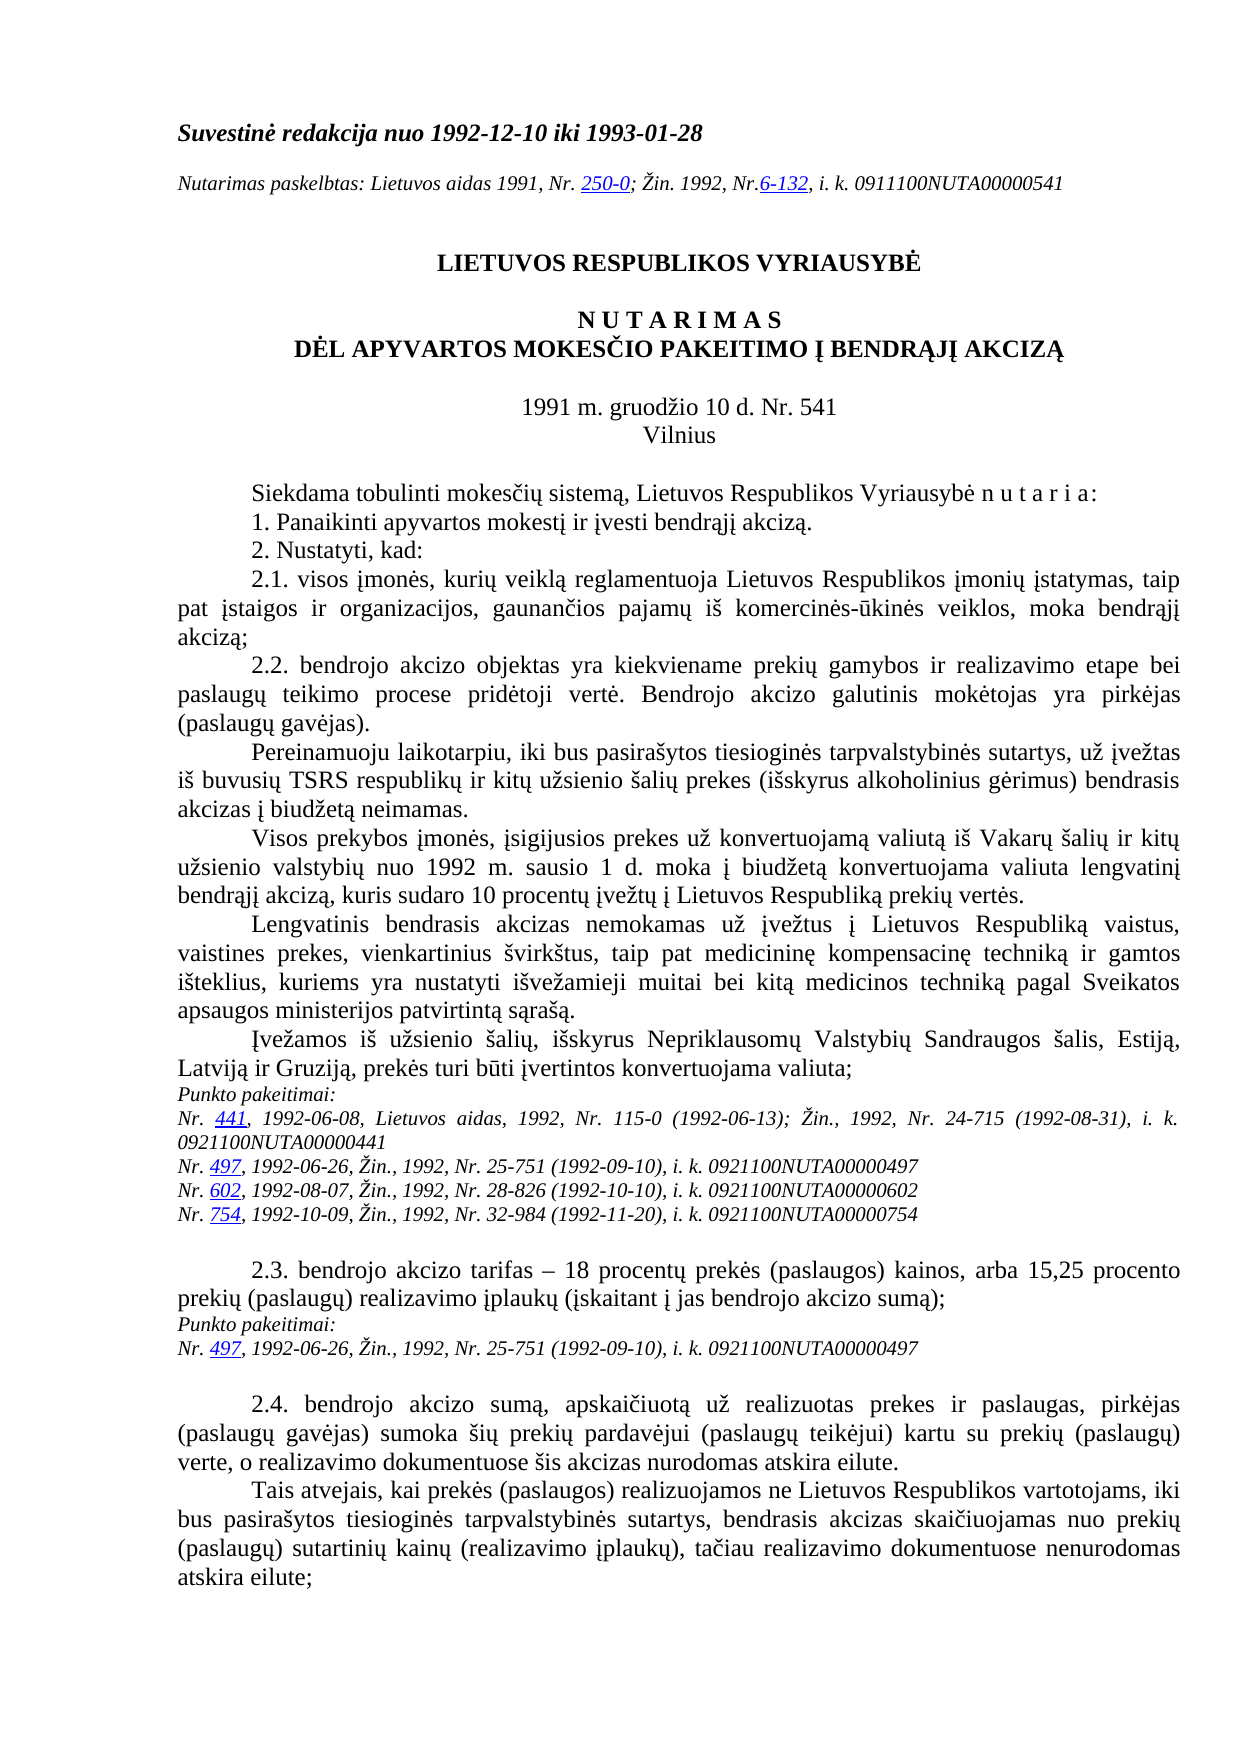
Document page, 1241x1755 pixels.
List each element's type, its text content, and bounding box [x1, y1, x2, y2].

text 2.2. bendrojo akcizo objektas yra kiekviename prekių gamybos ir realizavimo etape bei paslaugų teikimo procese pridėtoji vertė. Bendrojo akcizo galutinis mokėtojas yra pirkėjas (paslaugų gavėjas). [177, 650, 1181, 737]
text Pereinamuoju laikotarpiu, iki bus pasirašytos tiesioginės tarpvalstybinės sutartys, už įvežtas iš buvusių TSRS respublikų ir kitų užsienio šalių prekes (išskyrus alkoholinius gėrimus) bendrasis akcizas į biudžetą neimamas. [177, 737, 1181, 823]
text Nr. 497, 1992-06-26, Žin., 1992, Nr. 25-751 (1992-09-10), i. k. 0921100NUTA00000497 [177, 1154, 1181, 1178]
text Lengvatinis bendrasis akcizas nemokamas už įvežtus į Lietuvos Respubliką vaistus, vaistines prekes, vienkartinius švirkštus, taip pat medicininę kompensacinę techniką ir gamtos išteklius, kuriems yra nustatyti išvežamieji muitai bei kitą medicinos techniką pagal Sveikatos apsaugos ministerijos patvirtintą sąrašą. [177, 909, 1181, 1024]
text DĖL APYVARTOS MOKESČIO PAKEITIMO Į BENDRĄJĮ AKCIZĄ [177, 334, 1181, 363]
text Punkto pakeitimai: [177, 1082, 1181, 1106]
text Siekdama tobulinti mokesčių sistemą, Lietuvos Respublikos Vyriausybė nutaria: [177, 478, 1181, 507]
text Nr. 602, 1992-08-07, Žin., 1992, Nr. 28-826 (1992-10-10), i. k. 0921100NUTA00000602 [177, 1178, 1181, 1202]
text Tais atvejais, kai prekės (paslaugos) realizuojamos ne Lietuvos Respublikos vartotojams, iki bus pasirašytos tiesioginės tarpvalstybinės sutartys, bendrasis akcizas skaičiuojamas nuo prekių (paslaugų) sutartinių kainų (realizavimo įplaukų), tačiau realizavimo dokumentuose nenurodomas atskira eilute; [177, 1475, 1181, 1590]
text Įvežamos iš užsienio šalių, išskyrus Nepriklausomų Valstybių Sandraugos šalis, Estiją, Latviją ir Gruziją, prekės turi būti įvertintos konvertuojama valiuta; [177, 1024, 1181, 1082]
text LIETUVOS RESPUBLIKOS VYRIAUSYBĖ [177, 248, 1181, 277]
text 2.3. bendrojo akcizo tarifas – 18 procentų prekės (paslaugos) kainos, arba 15,25 procento prekių (paslaugų) realizavimo įplaukų (įskaitant į jas bendrojo akcizo sumą); [177, 1255, 1181, 1312]
text Vilnius [177, 420, 1181, 449]
text Punkto pakeitimai: [177, 1312, 1181, 1336]
text Nr. 754, 1992-10-09, Žin., 1992, Nr. 32-984 (1992-11-20), i. k. 0921100NUTA00000754 [177, 1202, 1181, 1226]
text 2.4. bendrojo akcizo sumą, apskaičiuotą už realizuotas prekes ir paslaugas, pirkėjas (paslaugų gavėjas) sumoka šių prekių pardavėjui (paslaugų teikėjui) kartu su prekių (paslaugų) verte, o realizavimo dokumentuose šis akcizas nurodomas atskira eilute. [177, 1389, 1181, 1475]
text 2. Nustatyti, kad: [177, 535, 1181, 564]
text 1991 m. gruodžio 10 d. Nr. 541 [177, 392, 1181, 420]
text N U T A R I M A S [177, 305, 1181, 334]
text Nutarimas paskelbtas: Lietuvos aidas 1991, Nr. 250-0; Žin. 1992, Nr.6-132, i. k. 0911100NUTA00000541 [177, 171, 1181, 195]
text Nr. 441, 1992-06-08, Lietuvos aidas, 1992, Nr. 115-0 (1992-06-13); Žin., 1992, Nr. 24-715 (1992-08-31), i. k. 0921100NUTA00000441 [177, 1106, 1181, 1154]
text 2.1. visos įmonės, kurių veiklą reglamentuoja Lietuvos Respublikos įmonių įstatymas, taip pat įstaigos ir organizacijos, gaunančios pajamų iš komercinės-ūkinės veiklos, moka bendrąjį akcizą; [177, 564, 1181, 650]
text Suvestinė redakcija nuo 1992-12-10 iki 1993-01-28 [177, 118, 1181, 147]
text 1. Panaikinti apyvartos mokestį ir įvesti bendrąjį akcizą. [177, 507, 1181, 535]
text Visos prekybos įmonės, įsigijusios prekes už konvertuojamą valiutą iš Vakarų šalių ir kitų užsienio valstybių nuo 1992 m. sausio 1 d. moka į biudžetą konvertuojama valiuta lengvatinį bendrąjį akcizą, kuris sudaro 10 procentų įvežtų į Lietuvos Respubliką prekių vertės. [177, 823, 1181, 909]
text Nr. 497, 1992-06-26, Žin., 1992, Nr. 25-751 (1992-09-10), i. k. 0921100NUTA00000497 [177, 1336, 1181, 1360]
